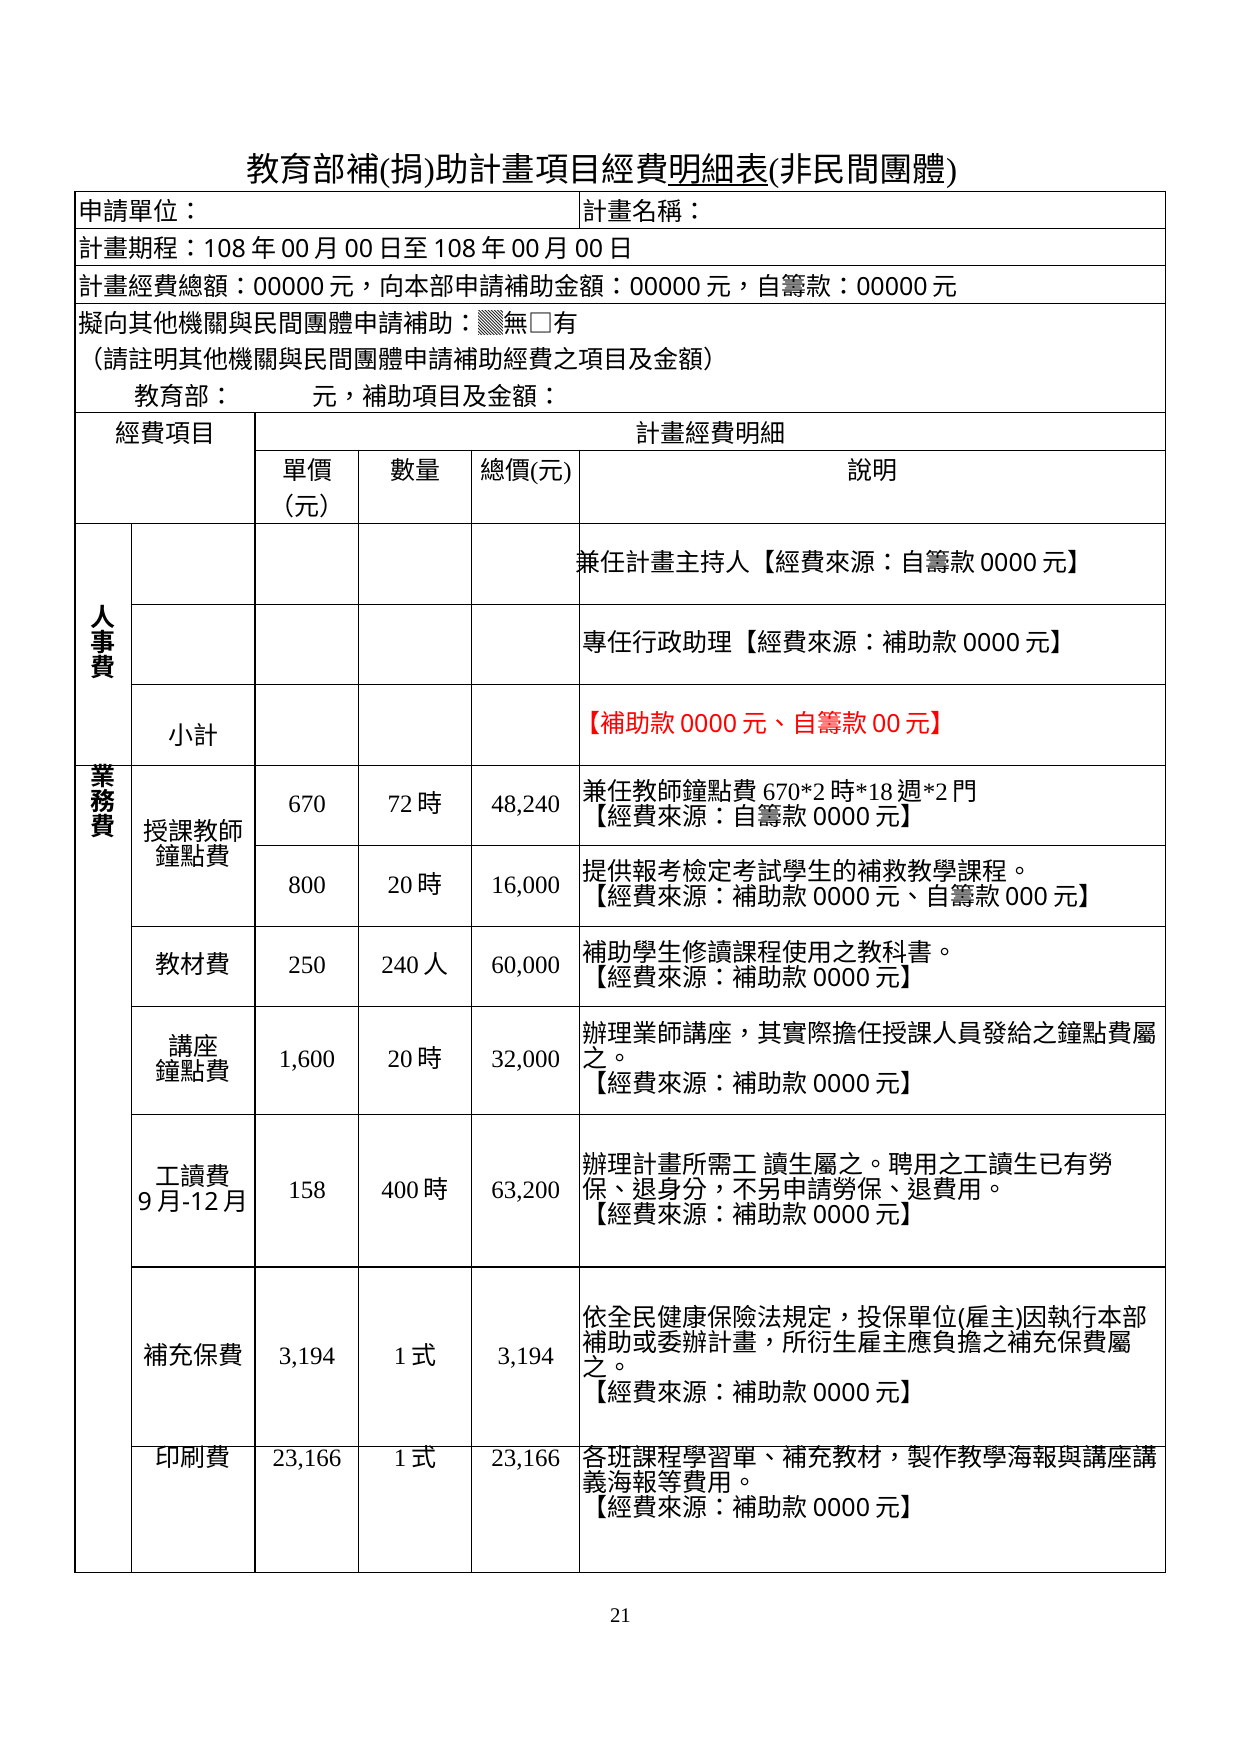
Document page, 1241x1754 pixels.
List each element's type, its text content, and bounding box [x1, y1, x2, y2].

table_cell 1,600 [256, 1007, 358, 1114]
table_cell 兼任計畫主持人【經費來源：自籌款0000元】 [580, 524, 1165, 603]
table_cell [472, 524, 579, 603]
table_cell 補助學生修讀課程使用之教科書。 【經費來源：補助款0000元】 [580, 927, 1165, 1006]
table_cell 3,194 [256, 1268, 358, 1446]
table_cell 擬向其他機關與民間團體申請補助：▓無□有 （請註明其他機關與民間團體申請補助經費之項目及金額） 教育部： 元，補助項目及金額： [76, 304, 1165, 412]
table_cell 3,194 [472, 1268, 579, 1446]
table_cell 1式 [359, 1447, 471, 1572]
table_cell 人 事 費 [76, 524, 131, 764]
table_cell 總價(元) [472, 451, 579, 523]
table_cell 計畫經費總額：00000元，向本部申請補助金額：00000元，自籌款：00000元 [76, 266, 1165, 302]
table_cell 23,166 [472, 1447, 579, 1572]
table_cell 依全民健康保險法規定，投保單位(雇主)因執行本部補助或委辦計畫，所衍生雇主應負擔之補充保費屬之。 【經費來源：補助款0000元】 [580, 1268, 1165, 1446]
table_cell 1式 [359, 1268, 471, 1446]
table_cell 計畫經費明細 [256, 413, 1165, 449]
table_cell 補充保費 [132, 1268, 254, 1446]
table_cell 說明 [580, 451, 1165, 523]
table_cell [256, 524, 358, 603]
table_cell 講座 鐘點費 [132, 1007, 254, 1114]
table_cell [472, 685, 579, 764]
table_cell [256, 685, 358, 764]
table_cell 670 [256, 766, 358, 845]
table_cell 800 [256, 846, 358, 926]
table_cell 20時 [359, 1007, 471, 1114]
table_cell 辦理業師講座，其實際擔任授課人員發給之鐘點費屬之。 【經費來源：補助款0000元】 [580, 1007, 1165, 1114]
table_cell [472, 605, 579, 684]
table_cell 數量 [359, 451, 471, 523]
table_cell 計畫期程：108年00月00日至108年00月00日 [76, 229, 1165, 265]
table_cell 提供報考檢定考試學生的補救教學課程。 【經費來源：補助款0000元、自籌款000元】 [580, 846, 1165, 926]
table_cell [256, 605, 358, 684]
table_header 計畫名稱： [580, 192, 1165, 228]
table_cell 72時 [359, 766, 471, 845]
table_cell 240人 [359, 927, 471, 1006]
table_cell 16,000 [472, 846, 579, 926]
table_cell 23,166 [256, 1447, 358, 1572]
text 教育部補(捐)助計畫項目經費明細表(非民間團體) [110, 142, 1092, 191]
table_cell 250 [256, 927, 358, 1006]
table_header 申請單位： [76, 192, 579, 228]
table_cell 60,000 [472, 927, 579, 1006]
table_cell 辦理計畫所需工 讀生屬之。聘用之工讀生已有勞保、退身分，不另申請勞保、退費用。 【經費來源：補助款0000元】 [580, 1115, 1165, 1266]
table_cell [132, 605, 254, 684]
table_cell [132, 524, 254, 603]
table_cell 兼任教師鐘點費670*2時*18週*2門 【經費來源：自籌款0000元】 [580, 766, 1165, 845]
table_cell [359, 605, 471, 684]
table_cell 各班課程學習單、補充教材，製作教學海報與講座講義海報等費用。 【經費來源：補助款0000元】 [580, 1447, 1165, 1572]
table_cell [359, 685, 471, 764]
table_cell 專任行政助理【經費來源：補助款0000元】 [580, 605, 1165, 684]
table_cell 【補助款0000元、自籌款00元】 [580, 685, 1165, 764]
table_cell 小計 [132, 685, 254, 764]
table_cell 32,000 [472, 1007, 579, 1114]
table_cell [359, 524, 471, 603]
table_cell 20時 [359, 846, 471, 926]
table_cell 400時 [359, 1115, 471, 1266]
table_cell 授課教師鐘點費 [132, 766, 254, 926]
table_cell 48,240 [472, 766, 579, 845]
table_cell 業 務 費 [76, 766, 131, 1572]
table_cell 63,200 [472, 1115, 579, 1266]
table_cell 158 [256, 1115, 358, 1266]
table_cell 教材費 [132, 927, 254, 1006]
table_cell 單價（元） [256, 451, 358, 523]
table_cell 經費項目 [76, 413, 254, 523]
table_cell 印刷費 [132, 1447, 254, 1572]
table_cell 工讀費 9月-12月 [132, 1115, 254, 1266]
